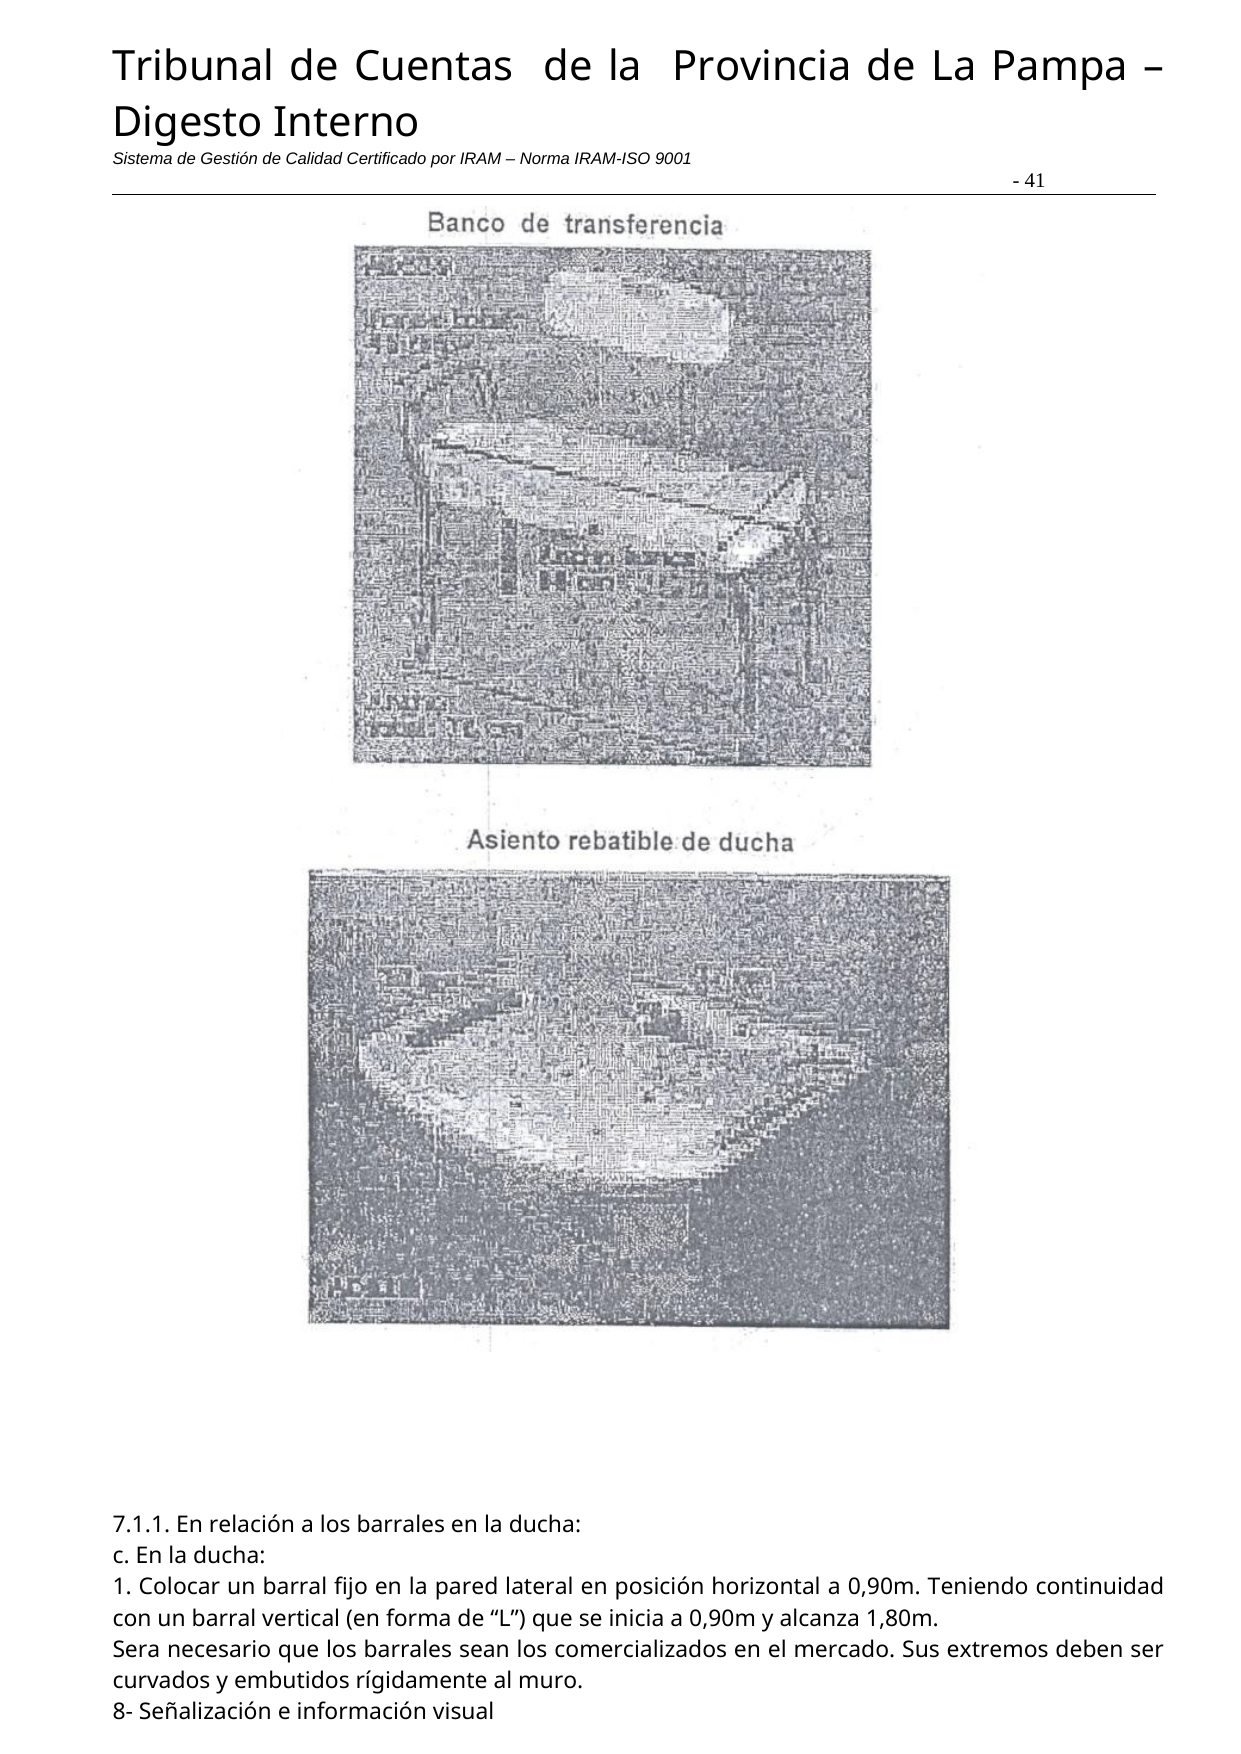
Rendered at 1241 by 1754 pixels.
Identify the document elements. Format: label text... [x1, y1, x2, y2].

text 1. Colocar un barral fijo en la pared lateral en posición horizontal a 0,90m. Teniendo continuidad con un barral vertical (en forma de “L”) que se inicia a 0,90m y alcanza 1,80m. [112, 1570, 1166, 1633]
text 7.1.1. En relación a los barrales en la ducha: [112, 1508, 1166, 1539]
text 8- Señalización e información visual [112, 1695, 1166, 1727]
text Sera necesario que los barrales sean los comercializados en el mercado. Sus extremos deben ser curvados y embutidos rígidamente al muro. [112, 1633, 1166, 1695]
text c. En la ducha: [112, 1539, 1166, 1570]
picture [272, 206, 985, 1352]
